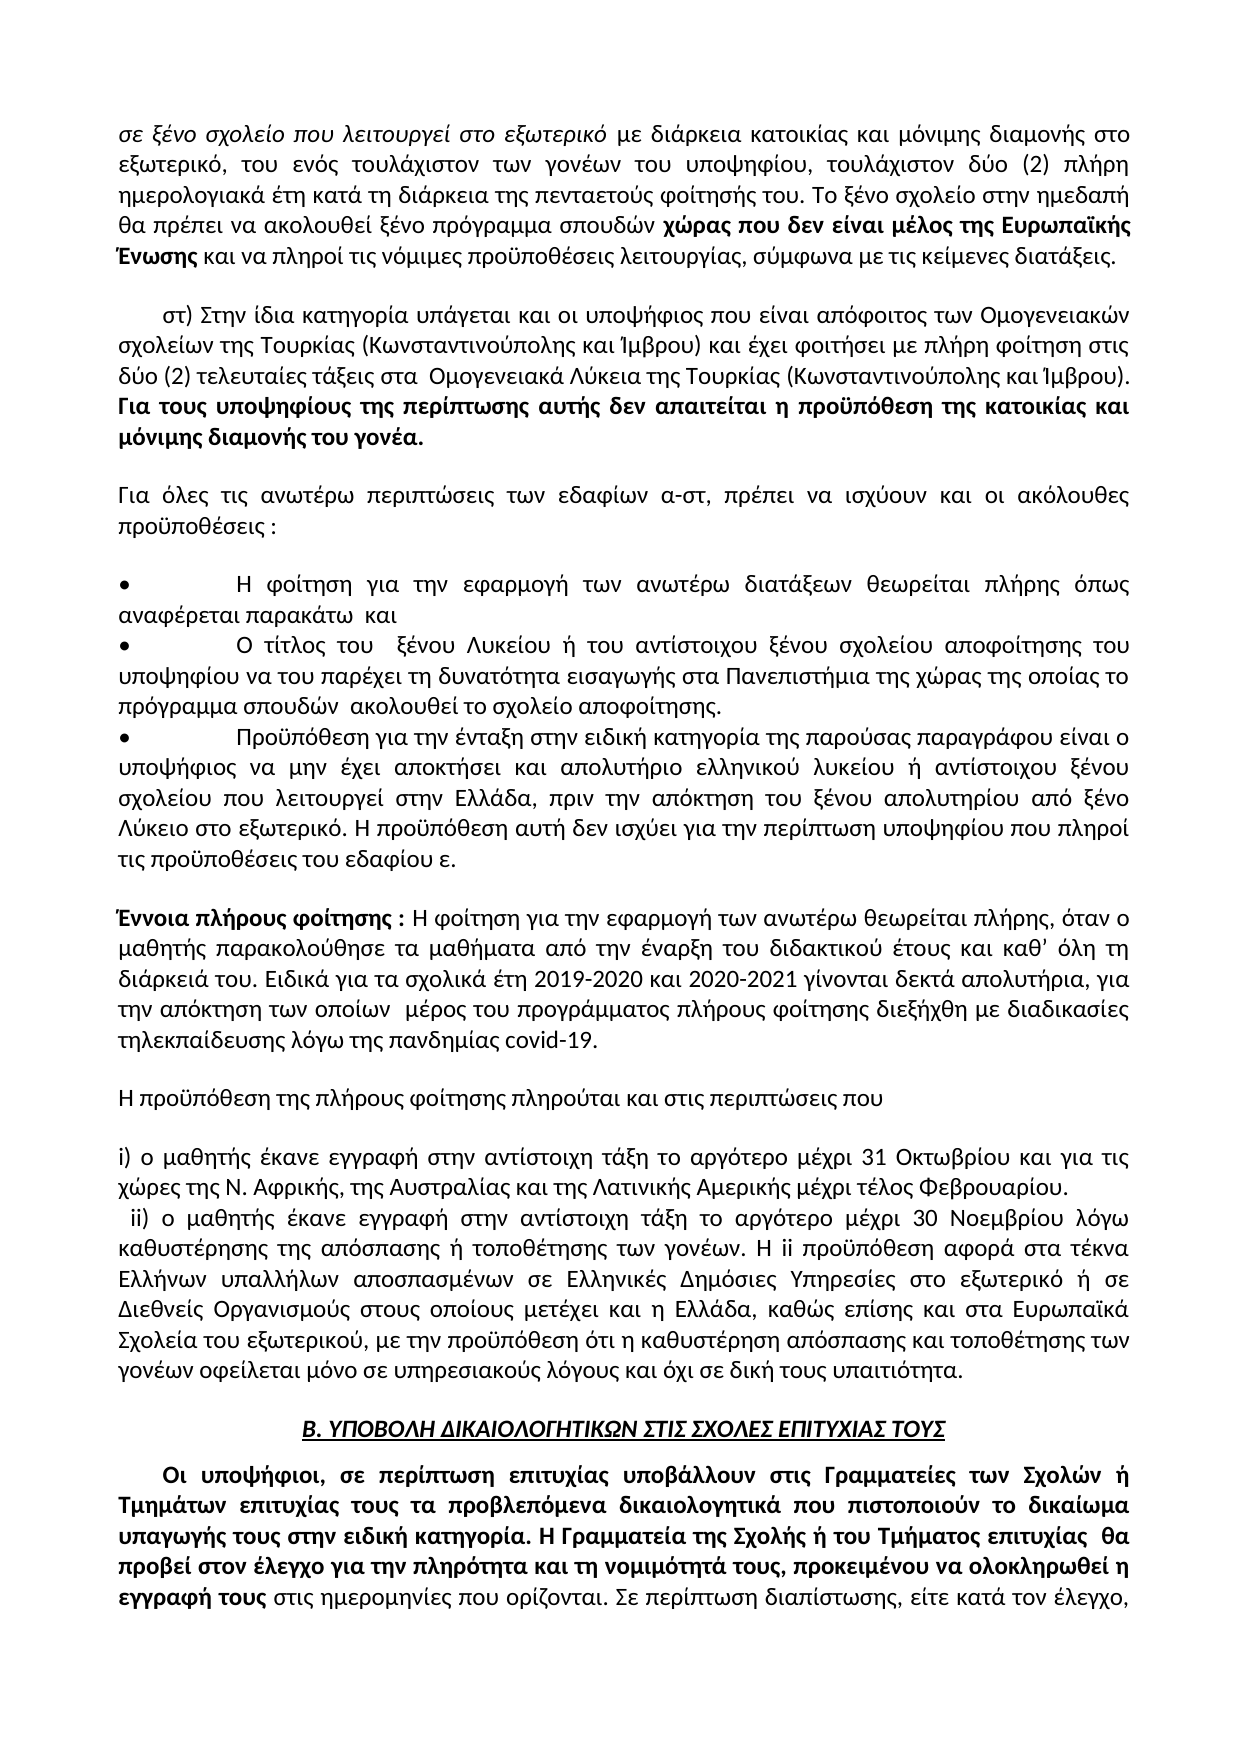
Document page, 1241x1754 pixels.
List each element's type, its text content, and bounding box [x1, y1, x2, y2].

text • Η φοίτηση για την εφαρμογή των ανωτέρω διατάξεων θεωρείται πλήρης όπως αναφέρεται παρακάτω και [118, 568, 1131, 629]
text • Προϋπόθεση για την ένταξη στην ειδική κατηγορία της παρούσας παραγράφου είναι ο υποψήφιος να μην έχει αποκτήσει και απολυτήριο ελληνικού λυκείου ή αντίστοιχου ξένου σχολείου που λειτουργεί στην Ελλάδα, πριν την απόκτηση του ξένου απολυτηρίου από ξένο Λύκειο στο εξωτερικό. Η προϋπόθεση αυτή δεν ισχύει για την περίπτωση υποψηφίου που πληροί τις προϋποθέσεις του εδαφίου ε. [118, 721, 1131, 874]
text Β. ΥΠΟΒΟΛΗ ΔΙΚΑΙΟΛΟΓΗΤΙΚΩΝ ΣΤΙΣ ΣΧΟΛΕΣ ΕΠΙΤΥΧΙΑΣ ΤΟΥΣ [118, 1413, 1131, 1443]
text i) ο μαθητής έκανε εγγραφή στην αντίστοιχη τάξη το αργότερο μέχρι 31 Οκτωβρίου και για τις χώρες της Ν. Αφρικής, της Αυστραλίας και της Λατινικής Αμερικής μέχρι τέλος Φεβρουαρίου. [118, 1141, 1131, 1202]
text Έννοια πλήρους φοίτησης : Η φοίτηση για την εφαρμογή των ανωτέρω θεωρείται πλήρης, όταν ο μαθητής παρακολούθησε τα μαθήματα από την έναρξη του διδακτικού έτους και καθ’ όλη τη διάρκειά του. Ειδικά για τα σχολικά έτη 2019-2020 και 2020-2021 γίνονται δεκτά απολυτήρια, για την απόκτηση των οποίων μέρος του προγράμματος πλήρους φοίτησης διεξήχθη με διαδικασίες τηλεκπαίδευσης λόγω της πανδημίας covid-19. [118, 902, 1131, 1054]
text Οι υποψήφιοι, σε περίπτωση επιτυχίας υποβάλλουν στις Γραμματείες των Σχολών ή Τμημάτων επιτυχίας τους τα προβλεπόμενα δικαιολογητικά που πιστοποιούν το δικαίωμα υπαγωγής τους στην ειδική κατηγορία. Η Γραμματεία της Σχολής ή του Τμήματος επιτυχίας θα προβεί στον έλεγχο για την πληρότητα και τη νομιμότητά τους, προκειμένου να ολοκληρωθεί η εγγραφή τους στις ημερομηνίες που ορίζονται. Σε περίπτωση διαπίστωσης, είτε κατά τον έλεγχο, [118, 1459, 1131, 1611]
text στ) Στην ίδια κατηγορία υπάγεται και οι υποψήφιος που είναι απόφοιτος των Ομογενειακών σχολείων της Τουρκίας (Κωνσταντινούπολης και Ίμβρου) και έχει φοιτήσει με πλήρη φοίτηση στις δύο (2) τελευταίες τάξεις στα Ομογενειακά Λύκεια της Τουρκίας (Κωνσταντινούπολης και Ίμβρου). Για τους υποψηφίους της περίπτωσης αυτής δεν απαιτείται η προϋπόθεση της κατοικίας και μόνιμης διαμονής του γονέα. [118, 299, 1131, 451]
text Η προϋπόθεση της πλήρους φοίτησης πληρούται και στις περιπτώσεις που [118, 1082, 1131, 1113]
text Για όλες τις ανωτέρω περιπτώσεις των εδαφίων α-στ, πρέπει να ισχύουν και οι ακόλουθες προϋποθέσεις : [118, 479, 1131, 540]
text • Ο τίτλος του ξένου Λυκείου ή του αντίστοιχου ξένου σχολείου αποφοίτησης του υποψηφίου να του παρέχει τη δυνατότητα εισαγωγής στα Πανεπιστήμια της χώρας της οποίας το πρόγραμμα σπουδών ακολουθεί το σχολείο αποφοίτησης. [118, 629, 1131, 721]
text σε ξένο σχολείο που λειτουργεί στο εξωτερικό με διάρκεια κατοικίας και μόνιμης διαμονής στο εξωτερικό, του ενός τουλάχιστον των γονέων του υποψηφίου, τουλάχιστον δύο (2) πλήρη ημερολογιακά έτη κατά τη διάρκεια της πενταετούς φοίτησής του. Το ξένο σχολείο στην ημεδαπή θα πρέπει να ακολουθεί ξένο πρόγραμμα σπουδών χώρας που δεν είναι μέλος της Ευρωπαϊκής Ένωσης και να πληροί τις νόμιμες προϋποθέσεις λειτουργίας, σύμφωνα με τις κείμενες διατάξεις. [118, 118, 1131, 271]
text ii) ο μαθητής έκανε εγγραφή στην αντίστοιχη τάξη το αργότερο μέχρι 30 Νοεμβρίου λόγω καθυστέρησης της απόσπασης ή τοποθέτησης των γονέων. Η ii προϋπόθεση αφορά στα τέκνα Ελλήνων υπαλλήλων αποσπασμένων σε Ελληνικές Δημόσιες Υπηρεσίες στο εξωτερικό ή σε Διεθνείς Οργανισμούς στους οποίους μετέχει και η Ελλάδα, καθώς επίσης και στα Ευρωπαϊκά Σχολεία του εξωτερικού, με την προϋπόθεση ότι η καθυστέρηση απόσπασης και τοποθέτησης των γονέων οφείλεται μόνο σε υπηρεσιακούς λόγους και όχι σε δική τους υπαιτιότητα. [118, 1202, 1131, 1385]
